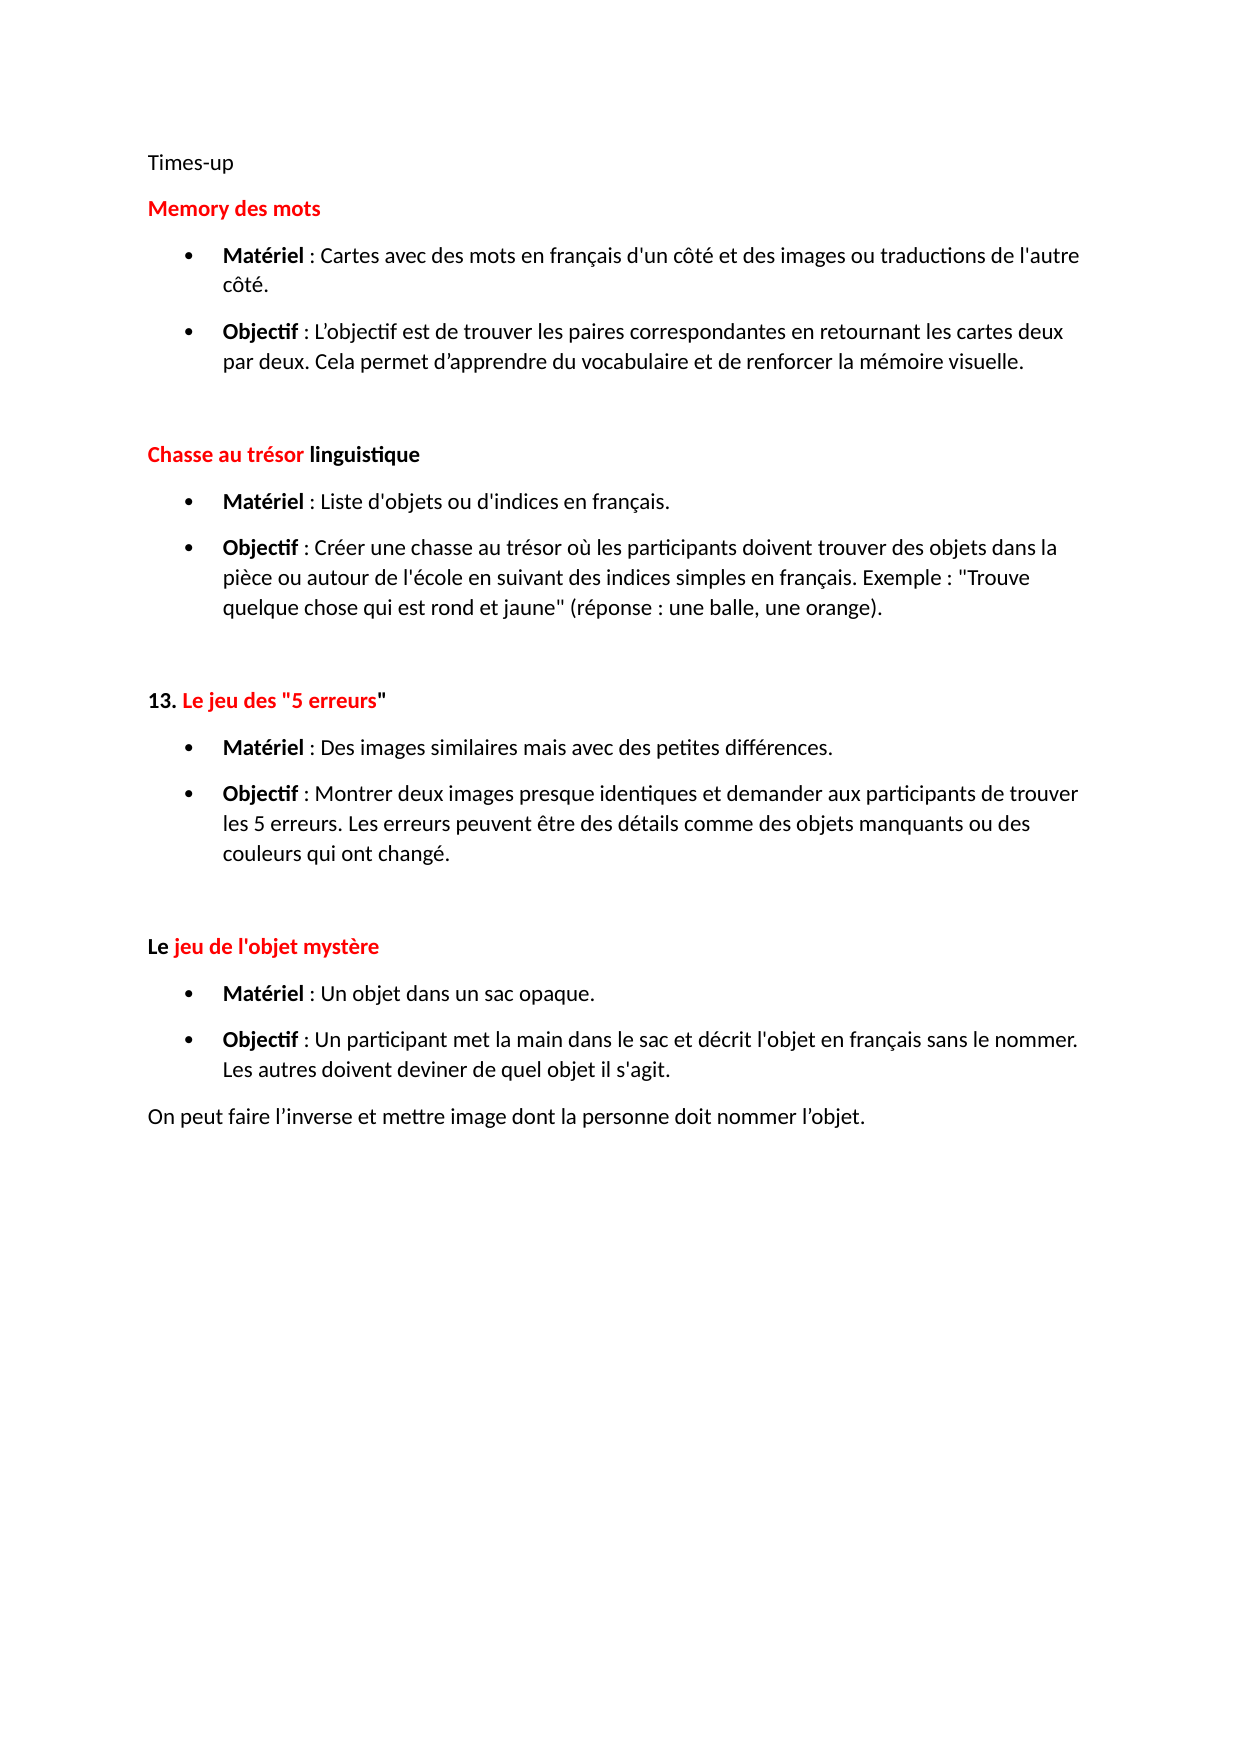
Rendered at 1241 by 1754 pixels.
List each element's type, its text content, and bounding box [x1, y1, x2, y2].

list Matériel : Un objet dans un sac opaque. [185, 979, 1093, 1007]
list Objectif : Un participant met la main dans le sac et décrit l'objet en français sans le nommer. Les autres doivent deviner de quel objet il s'agit. [185, 1025, 1093, 1083]
text Times-up [148, 148, 1093, 176]
list Objectif : Montrer deux images presque identiques et demander aux participants de trouver les 5 erreurs. Les erreurs peuvent être des détails comme des objets manquants ou des couleurs qui ont changé. [185, 779, 1093, 867]
text On peut faire l’inverse et mettre image dont la personne doit nommer l’objet. [148, 1102, 1093, 1130]
list Matériel : Liste d'objets ou d'indices en français. [185, 487, 1093, 515]
text 13. Le jeu des "5 erreurs" [148, 686, 1093, 714]
text Le jeu de l'objet mystère [148, 932, 1093, 960]
list Matériel : Des images similaires mais avec des petites différences. [185, 733, 1093, 761]
text Chasse au trésor linguistique [148, 440, 1093, 468]
list Objectif : L’objectif est de trouver les paires correspondantes en retournant les cartes deux par deux. Cela permet d’apprendre du vocabulaire et de renforcer la mémoire visuelle. [185, 317, 1093, 375]
list Matériel : Cartes avec des mots en français d'un côté et des images ou traductions de l'autre côté. [185, 241, 1093, 299]
text Memory des mots [148, 194, 1093, 222]
list Objectif : Créer une chasse au trésor où les participants doivent trouver des objets dans la pièce ou autour de l'école en suivant des indices simples en français. Exemple : "Trouve quelque chose qui est rond et jaune" (réponse : une balle, une orange). [185, 533, 1093, 621]
